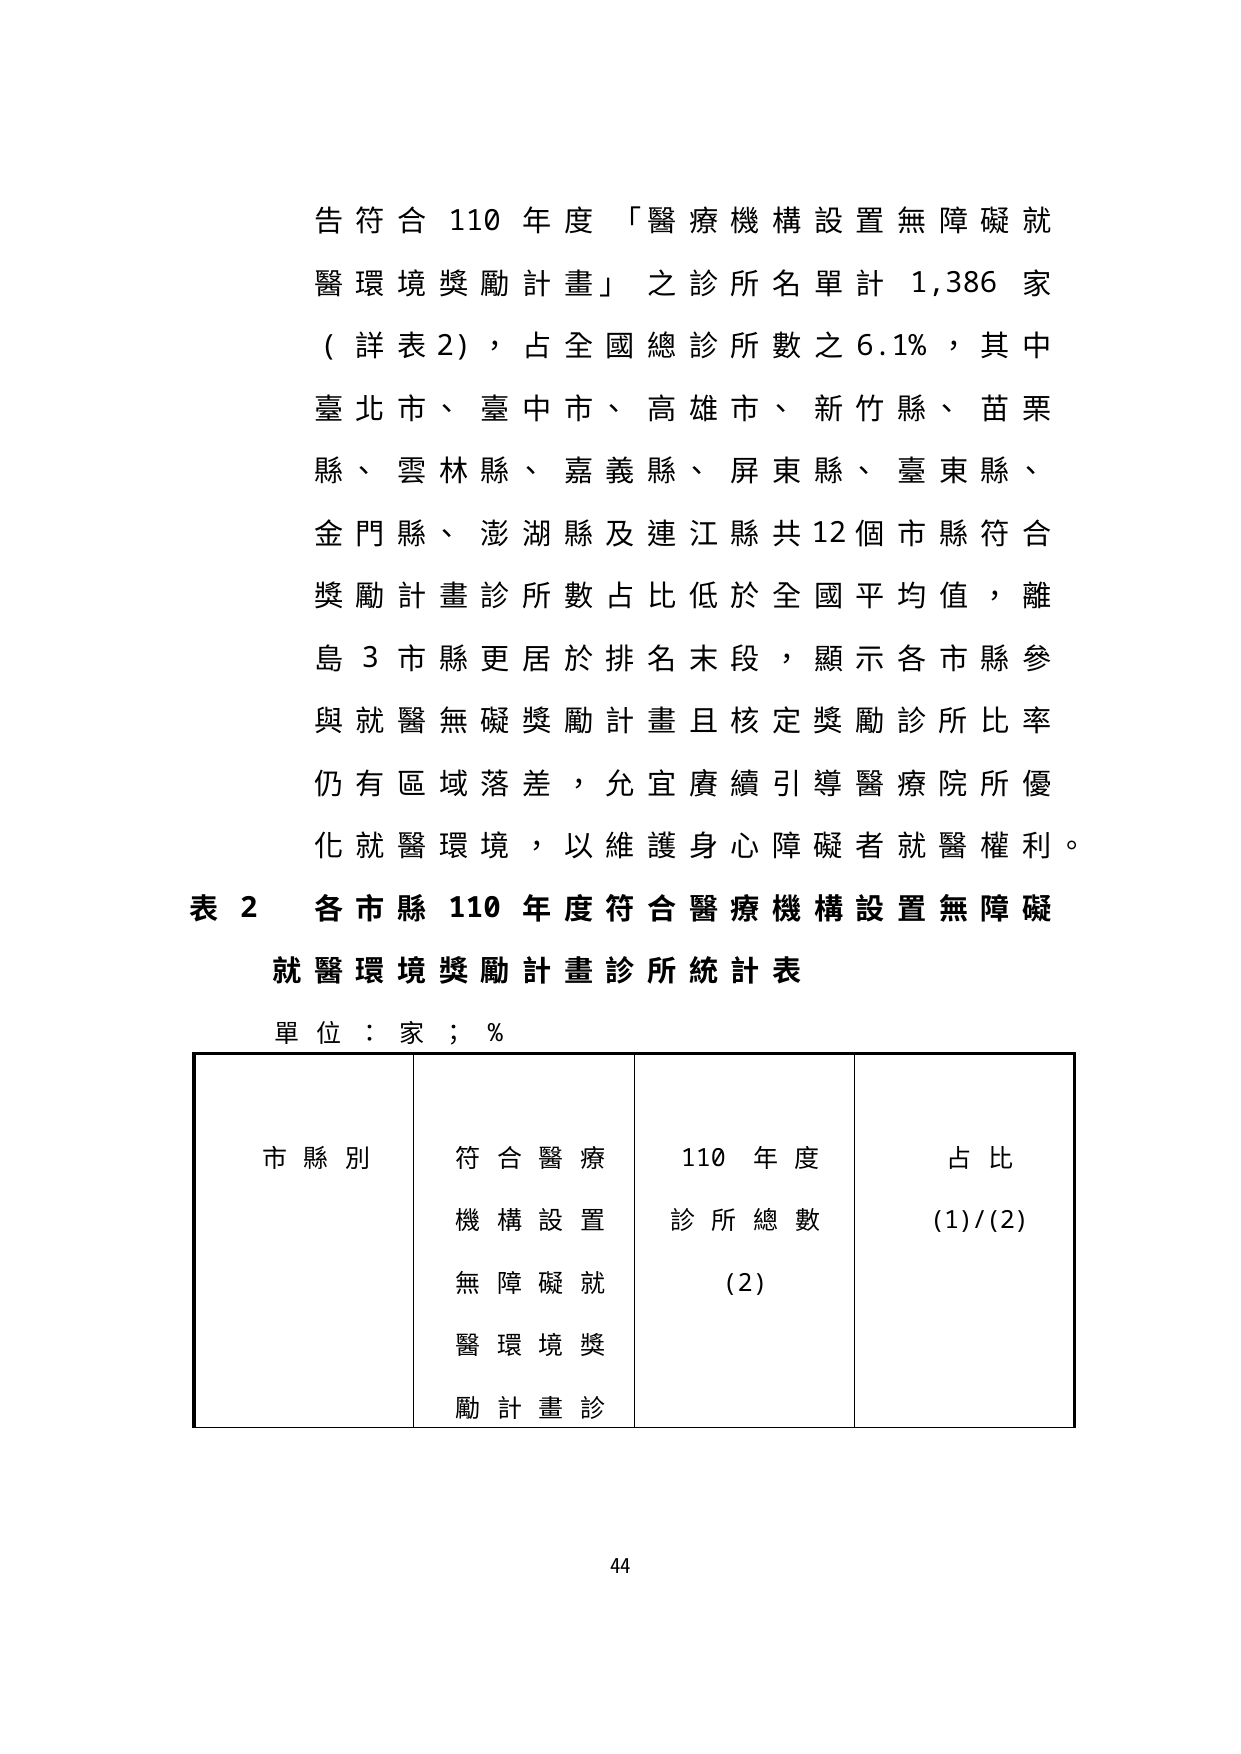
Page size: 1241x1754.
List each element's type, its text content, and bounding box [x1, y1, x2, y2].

table_header 市縣別 [196, 1055, 413, 1427]
text 表2 各市縣110年度符合醫療機構設置無障礙就醫環境獎勵計畫診所統計表 單位：家；% [183, 865, 1058, 1052]
table_header 占比 (1)/(2) [855, 1055, 1073, 1427]
table_header 110年度 診所總數(2) [635, 1055, 854, 1427]
text 據衛福部網站「醫院資訊公開專區」公告符合110年度「醫療機構設置無障礙就醫環境獎勵計畫」之診所名單計1,386家(詳表2)，占全國總診所數之6.1%，其中臺北市、臺中市、高雄市、新竹縣、苗栗縣、雲林縣、嘉義縣、屏東縣、臺東縣、金門縣、澎湖縣及連江縣共12個市縣符合獎勵計畫診所數占比低於全國平均值，離島3市縣更居於排名末段，顯示各市縣參與就醫無礙獎勵計畫且核定獎勵診所比率仍有區域落差，允宜賡續引導醫療院所優化就醫環境，以維護身心障礙者就醫權利。 [271, 177, 1058, 865]
table_header 符合醫療機構設置無障礙就醫環境獎勵計畫診所數(1) [414, 1055, 634, 1427]
